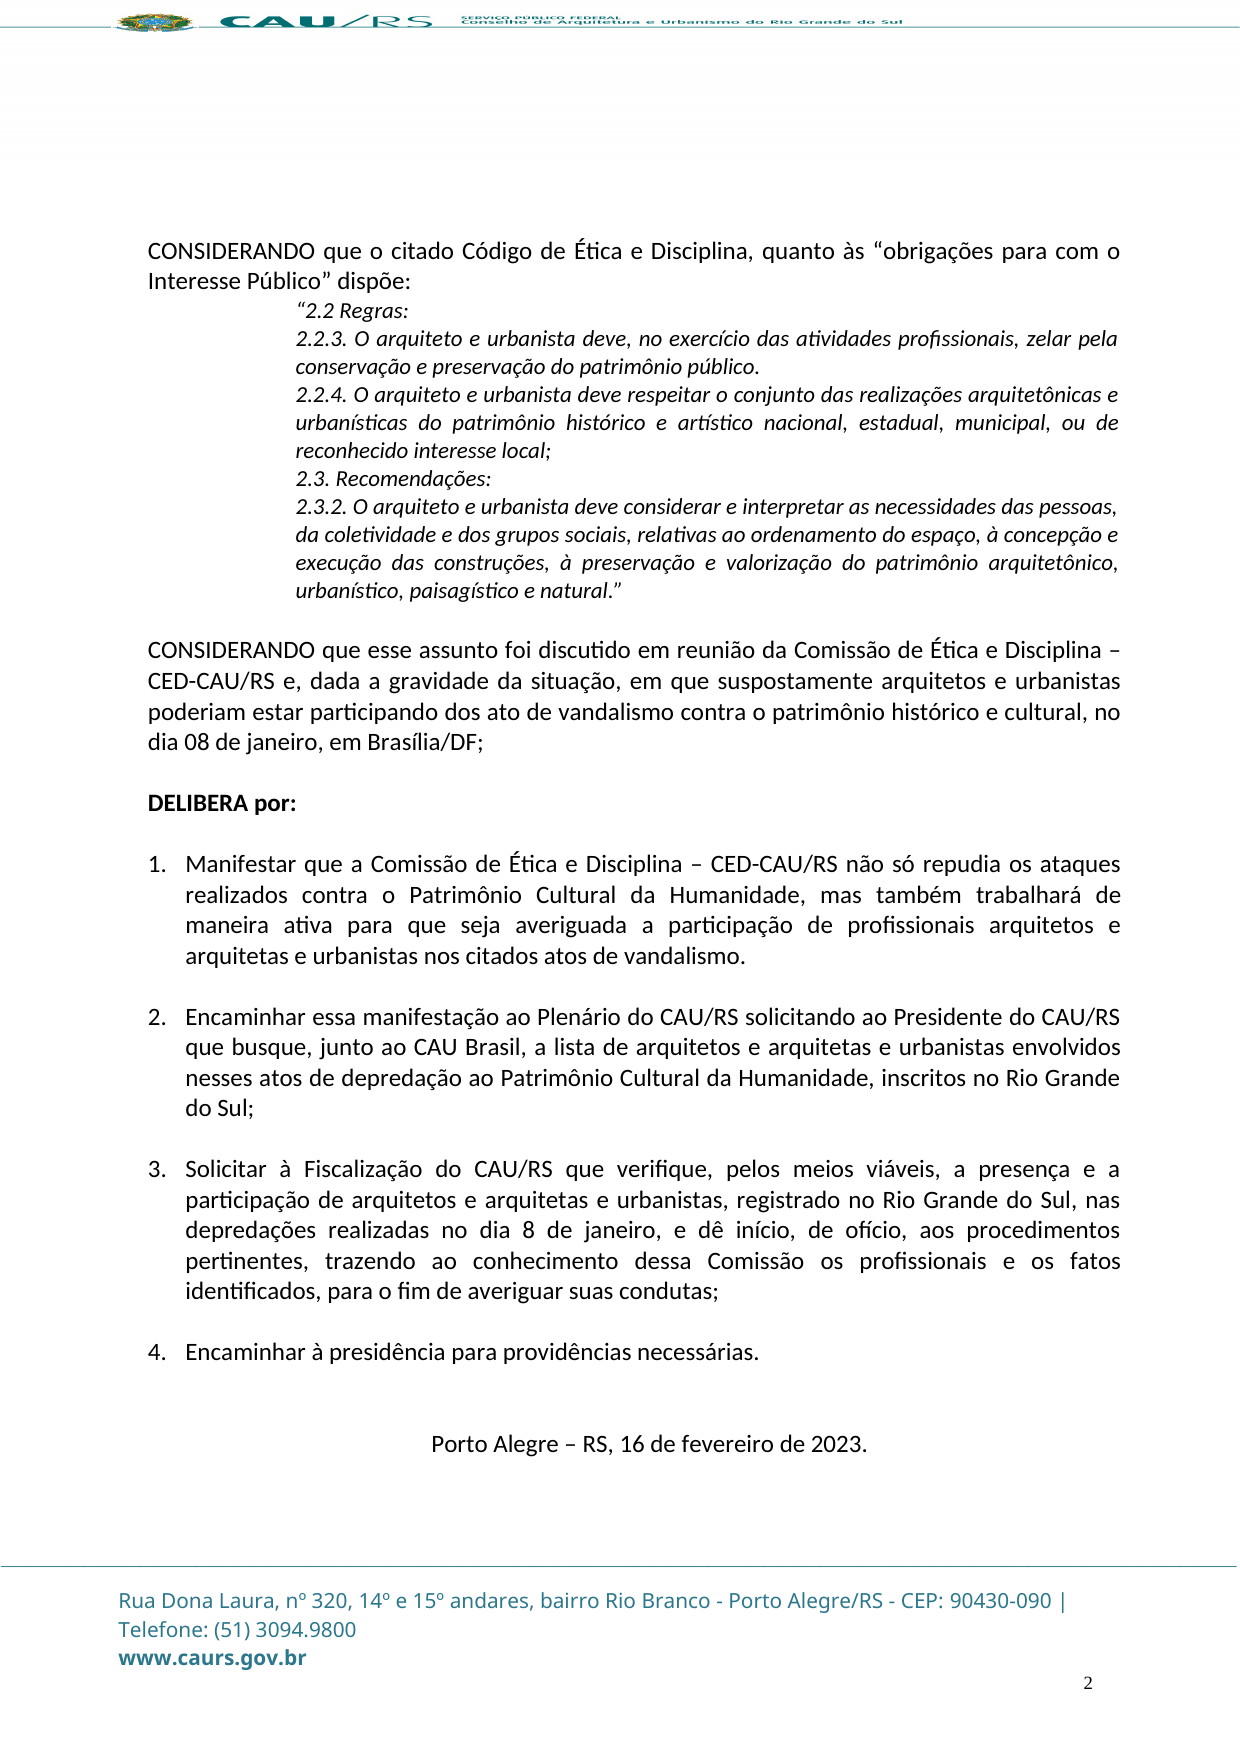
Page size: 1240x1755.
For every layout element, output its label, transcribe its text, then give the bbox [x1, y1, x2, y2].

list Manifestar que a Comissão de Ética e Disciplina – CED-CAU/RS não só repudia os ataques realizados contra o Patrimônio Cultural da Humanidade, mas também trabalhará de maneira ativa para que seja averiguada a participação de profissionais arquitetos e arquitetas e urbanistas nos citados atos de vandalismo. [177, 848, 1122, 970]
text Porto Alegre – RS, 16 de fevereiro de 2023. [177, 1428, 1122, 1459]
list Encaminhar essa manifestação ao Plenário do CAU/RS solicitando ao Presidente do CAU/RS que busque, junto ao CAU Brasil, a lista de arquitetos e arquitetas e urbanistas envolvidos nesses atos de depredação ao Patrimônio Cultural da Humanidade, inscritos no Rio Grande do Sul; [177, 1001, 1122, 1123]
text CONSIDERANDO que o citado Código de Ética e Disciplina, quanto às “obrigações para com o Interesse Público” dispõe: [148, 235, 1122, 296]
text 2.2.4. O arquiteto e urbanista deve respeitar o conjunto das realizações arquitetônicas e urbanísticas do patrimônio histórico e artístico nacional, estadual, municipal, ou de reconhecido interesse local; [295, 380, 1122, 464]
text 2.3.2. O arquiteto e urbanista deve considerar e interpretar as necessidades das pessoas, da coletividade e dos grupos sociais, relativas ao ordenamento do espaço, à concepção e execução das construções, à preservação e valorização do patrimônio arquitetônico, urbanístico, paisagístico e natural.” [295, 492, 1122, 604]
text DELIBERA por: [148, 787, 1122, 818]
text “2.2 Regras: [295, 296, 1122, 324]
text CONSIDERANDO que esse assunto foi discutido em reunião da Comissão de Ética e Disciplina – CED-CAU/RS e, dada a gravidade da situação, em que suspostamente arquitetos e urbanistas poderiam estar participando dos ato de vandalismo contra o patrimônio histórico e cultural, no dia 08 de janeiro, em Brasília/DF; [148, 634, 1122, 757]
text 2.3. Recomendações: [295, 464, 1122, 492]
list Encaminhar à presidência para providências necessárias. [177, 1337, 1122, 1367]
text 2.2.3. O arquiteto e urbanista deve, no exercício das atividades profissionais, zelar pela conservação e preservação do patrimônio público. [295, 324, 1122, 380]
list Solicitar à Fiscalização do CAU/RS que verifique, pelos meios viáveis, a presença e a participação de arquitetos e arquitetas e urbanistas, registrado no Rio Grande do Sul, nas depredações realizadas no dia 8 de janeiro, e dê início, de ofício, aos procedimentos pertinentes, trazendo ao conhecimento dessa Comissão os profissionais e os fatos identificados, para o fim de averiguar suas condutas; [177, 1153, 1122, 1306]
